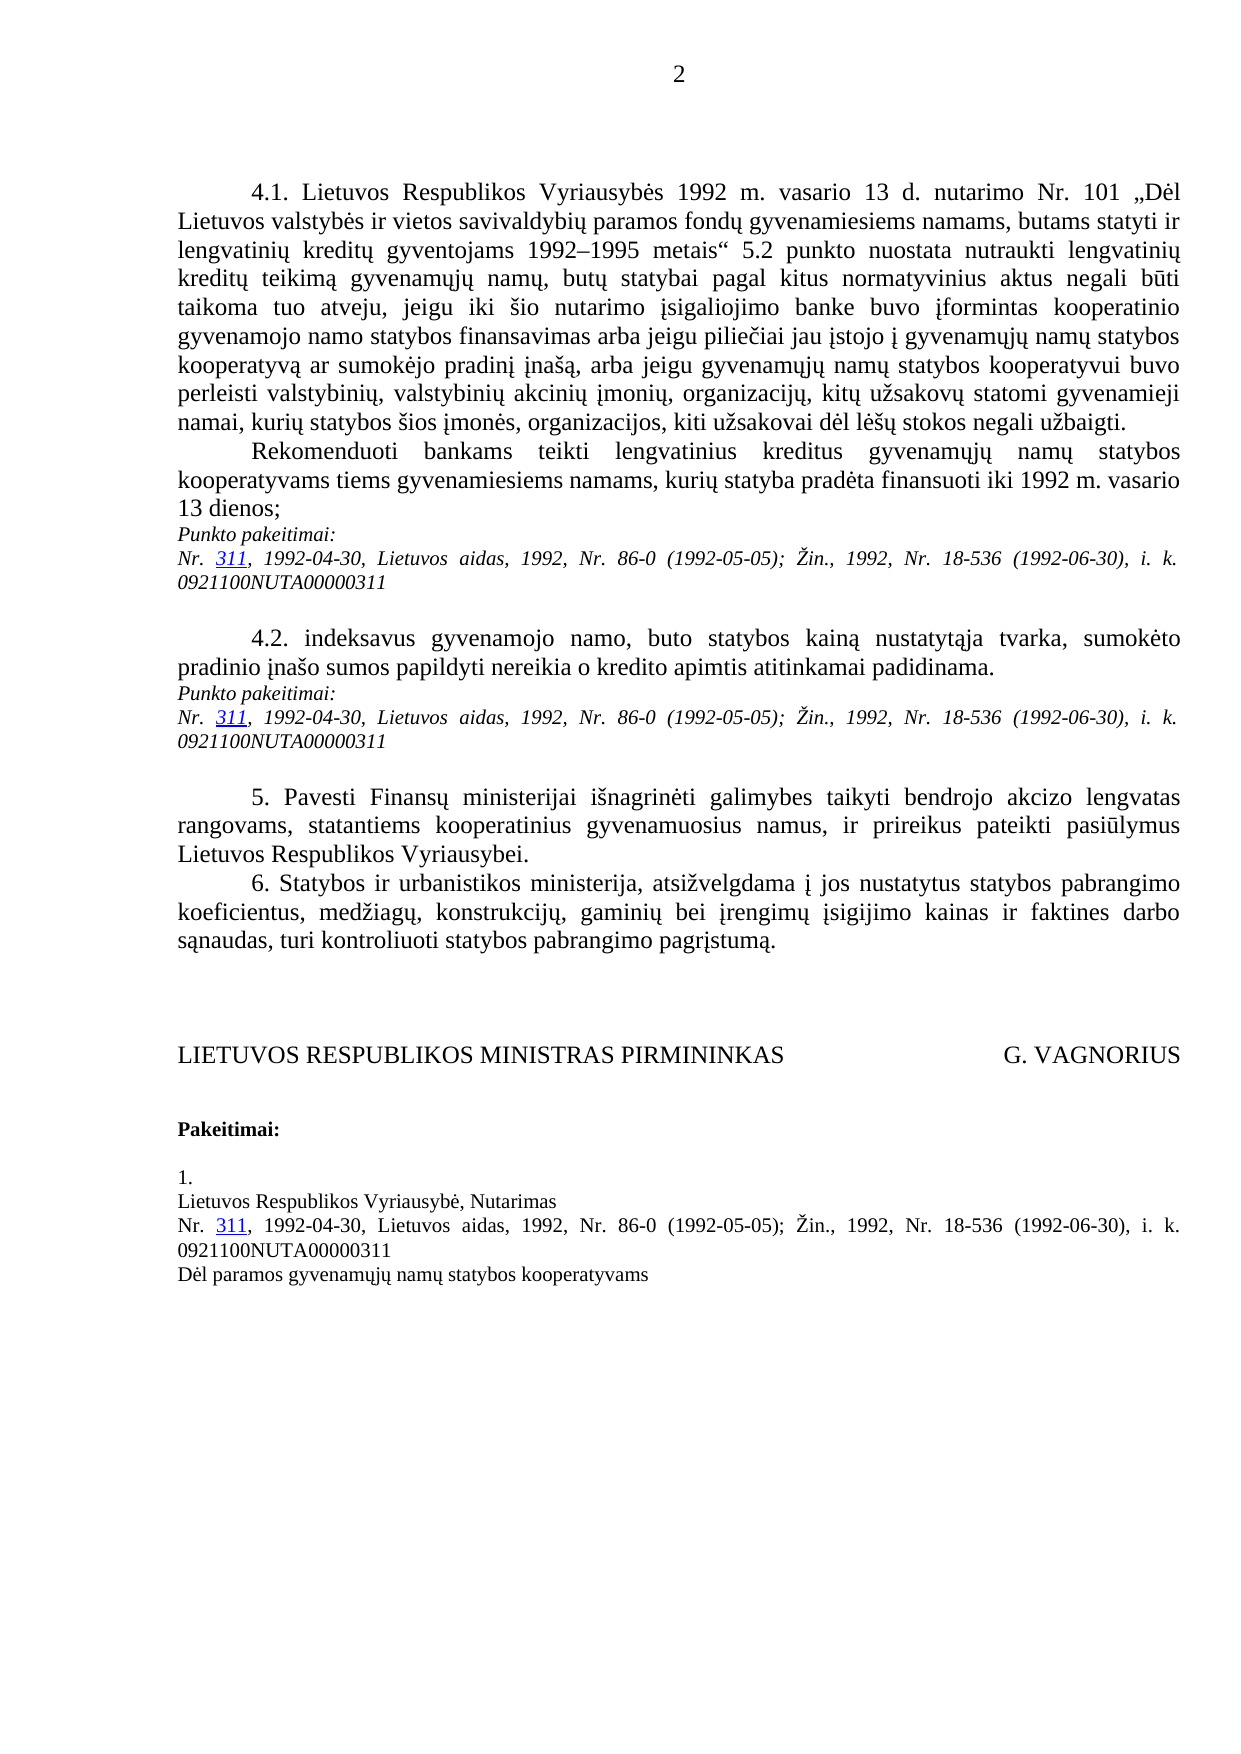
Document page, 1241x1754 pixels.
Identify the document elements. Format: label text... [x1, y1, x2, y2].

text 5. Pavesti Finansų ministerijai išnagrinėti galimybes taikyti bendrojo akcizo lengvatas rangovams, statantiems kooperatinius gyvenamuosius namus, ir prireikus pateikti pasiūlymus Lietuvos Respublikos Vyriausybei. [177, 782, 1181, 868]
text Nr. 311, 1992-04-30, Lietuvos aidas, 1992, Nr. 86-0 (1992-05-05); Žin., 1992, Nr. 18-536 (1992-06-30), i. k. 0921100NUTA00000311 [177, 705, 1181, 753]
text Punkto pakeitimai: [177, 522, 1181, 546]
text 1. [177, 1165, 1181, 1189]
text Pakeitimai: [177, 1117, 1181, 1141]
text Nr. 311, 1992-04-30, Lietuvos aidas, 1992, Nr. 86-0 (1992-05-05); Žin., 1992, Nr. 18-536 (1992-06-30), i. k. 0921100NUTA00000311 [177, 1213, 1181, 1262]
text 4.1. Lietuvos Respublikos Vyriausybės 1992 m. vasario 13 d. nutarimo Nr. 101 „Dėl Lietuvos valstybės ir vietos savivaldybių paramos fondų gyvenamiesiems namams, butams statyti ir lengvatinių kreditų gyventojams 1992–1995 metais“ 5.2 punkto nuostata nutraukti lengvatinių kreditų teikimą gyvenamųjų namų, butų statybai pagal kitus normatyvinius aktus negali būti taikoma tuo atveju, jeigu iki šio nutarimo įsigaliojimo banke buvo įformintas kooperatinio gyvenamojo namo statybos finansavimas arba jeigu piliečiai jau įstojo į gyvenamųjų namų statybos kooperatyvą ar sumokėjo pradinį įnašą, arba jeigu gyvenamųjų namų statybos kooperatyvui buvo perleisti valstybinių, valstybinių akcinių įmonių, organizacijų, kitų užsakovų statomi gyvenamieji namai, kurių statybos šios įmonės, organizacijos, kiti užsakovai dėl lėšų stokos negali užbaigti. [177, 177, 1181, 436]
text 4.2. indeksavus gyvenamojo namo, buto statybos kainą nustatytąja tvarka, sumokėto pradinio įnašo sumos papildyti nereikia o kredito apimtis atitinkamai padidinama. [177, 623, 1181, 681]
text LIETUVOS RESPUBLIKOS MINISTRAS PIRMININKAS G. VAGNORIUS [177, 1040, 1181, 1069]
text Rekomenduoti bankams teikti lengvatinius kreditus gyvenamųjų namų statybos kooperatyvams tiems gyvenamiesiems namams, kurių statyba pradėta finansuoti iki 1992 m. vasario 13 dienos; [177, 436, 1181, 522]
text Punkto pakeitimai: [177, 681, 1181, 705]
text Dėl paramos gyvenamųjų namų statybos kooperatyvams [177, 1262, 1181, 1286]
text 6. Statybos ir urbanistikos ministerija, atsižvelgdama į jos nustatytus statybos pabrangimo koeficientus, medžiagų, konstrukcijų, gaminių bei įrengimų įsigijimo kainas ir faktines darbo sąnaudas, turi kontroliuoti statybos pabrangimo pagrįstumą. [177, 868, 1181, 954]
text Nr. 311, 1992-04-30, Lietuvos aidas, 1992, Nr. 86-0 (1992-05-05); Žin., 1992, Nr. 18-536 (1992-06-30), i. k. 0921100NUTA00000311 [177, 546, 1181, 594]
text Lietuvos Respublikos Vyriausybė, Nutarimas [177, 1189, 1181, 1213]
